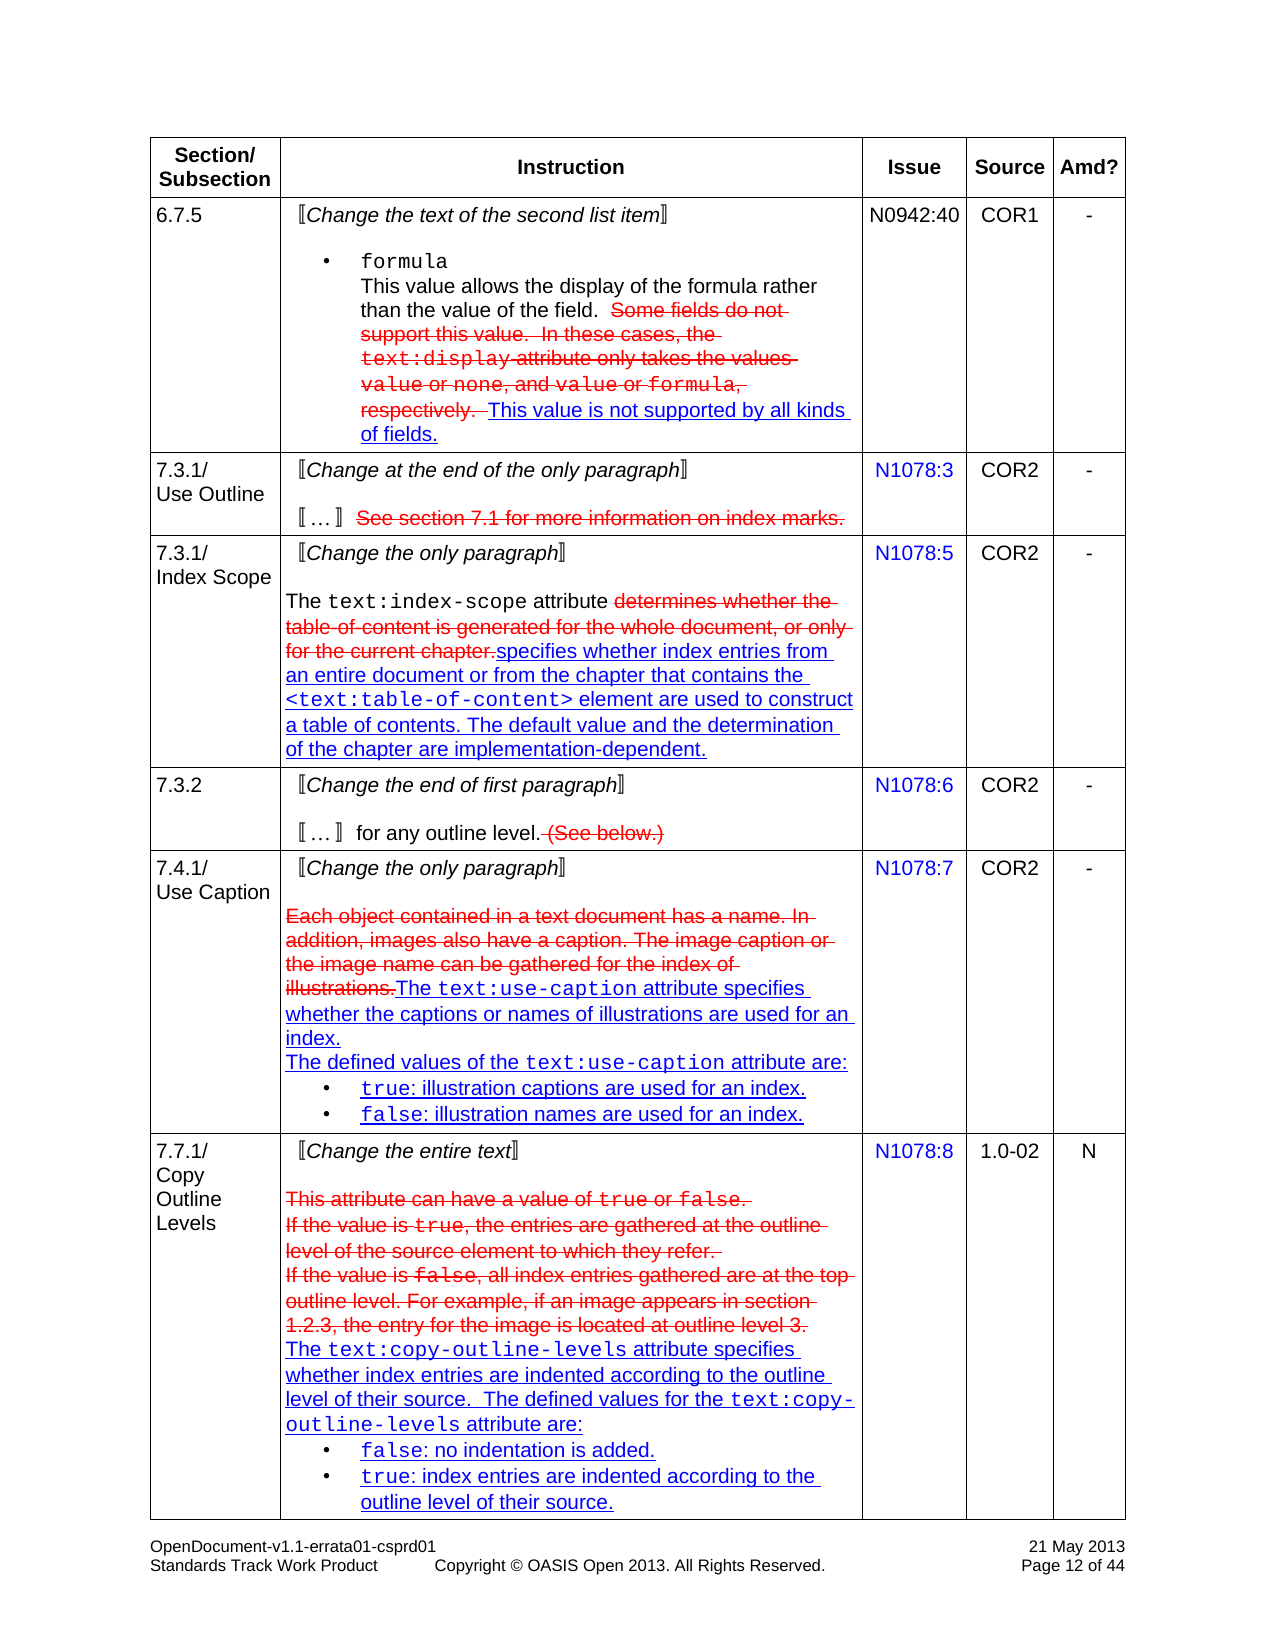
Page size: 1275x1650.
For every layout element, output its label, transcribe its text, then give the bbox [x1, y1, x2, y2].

table_cell 7.3.1/ Index Scope [151, 536, 280, 767]
table_header Instruction [281, 138, 862, 197]
table_cell 〚Change the text of the second list item〛 formula This value allows the display of the formula rather than the value of the field. Some fields do not support this value. In these cases, the text:display attribute only takes the values value or none, and value or formula, respectively. This value is not supported by all kinds of fields. [281, 198, 862, 452]
table_cell 〚Change the only paragraph〛 Each object contained in a text document has a name. In addition, images also have a caption. The image caption or the image name can be gathered for the index of illustrations.The text:use-caption attribute specifies whether the captions or names of illustrations are used for an index. The defined values of the text:use-caption attribute are: true: illustration captions are used for an index. false: illustration names are used for an index. [281, 851, 862, 1133]
table_cell - [1054, 851, 1125, 1133]
table_cell 7.7.1/ Copy Outline Levels [151, 1134, 280, 1519]
table_cell 6.7.5 [151, 198, 280, 452]
table_cell COR2 [967, 851, 1053, 1133]
table_cell 7.4.1/ Use Caption [151, 851, 280, 1133]
table_header Section/ Subsection [151, 138, 280, 197]
table_header Amd? [1054, 138, 1125, 197]
table_cell N1078:8 [863, 1134, 966, 1519]
table_cell - [1054, 198, 1125, 452]
table_cell 〚Change the end of first paragraph〛 〚 … 〛for any outline level. (See below.) [281, 768, 862, 850]
table_cell COR2 [967, 768, 1053, 850]
table_cell 〚Change at the end of the only paragraph〛 〚 … 〛See section 7.1 for more information on index marks. [281, 453, 862, 535]
table_cell COR2 [967, 536, 1053, 767]
table_cell 〚Change the entire text〛 This attribute can have a value of true or false. If the value is true, the entries are gathered at the outline level of the source element to which they refer. If the value is false, all index entries gathered are at the top outline level. For example, if an image appears in section 1.2.3, the entry for the image is located at outline level 3. The text:copy-outline-levels attribute specifies whether index entries are indented according to the outline level of their source. The defined values for the text:copy-outline-levels attribute are: false: no indentation is added. true: index entries are indented according to the outline level of their source. [281, 1134, 862, 1519]
table_header Source [967, 138, 1053, 197]
table_cell 7.3.2 [151, 768, 280, 850]
table_cell - [1054, 453, 1125, 535]
table_cell N1078:7 [863, 851, 966, 1133]
table_cell N0942:40 [863, 198, 966, 452]
table_cell 7.3.1/ Use Outline [151, 453, 280, 535]
table_cell COR2 [967, 453, 1053, 535]
table_header Issue [863, 138, 966, 197]
table_cell N1078:3 [863, 453, 966, 535]
table_cell N1078:5 [863, 536, 966, 767]
table_cell - [1054, 768, 1125, 850]
table_cell COR1 [967, 198, 1053, 452]
table_cell 〚Change the only paragraph〛 The text:index-scope attribute determines whether the table-of-content is generated for the whole document, or only for the current chapter.specifies whether index entries from an entire document or from the chapter that contains the <text:table-of-content> element are used to construct a table of contents. The default value and the determination of the chapter are implementation-dependent. [281, 536, 862, 767]
table_cell - [1054, 536, 1125, 767]
table_cell N [1054, 1134, 1125, 1519]
table_cell 1.0-02 [967, 1134, 1053, 1519]
table_cell N1078:6 [863, 768, 966, 850]
